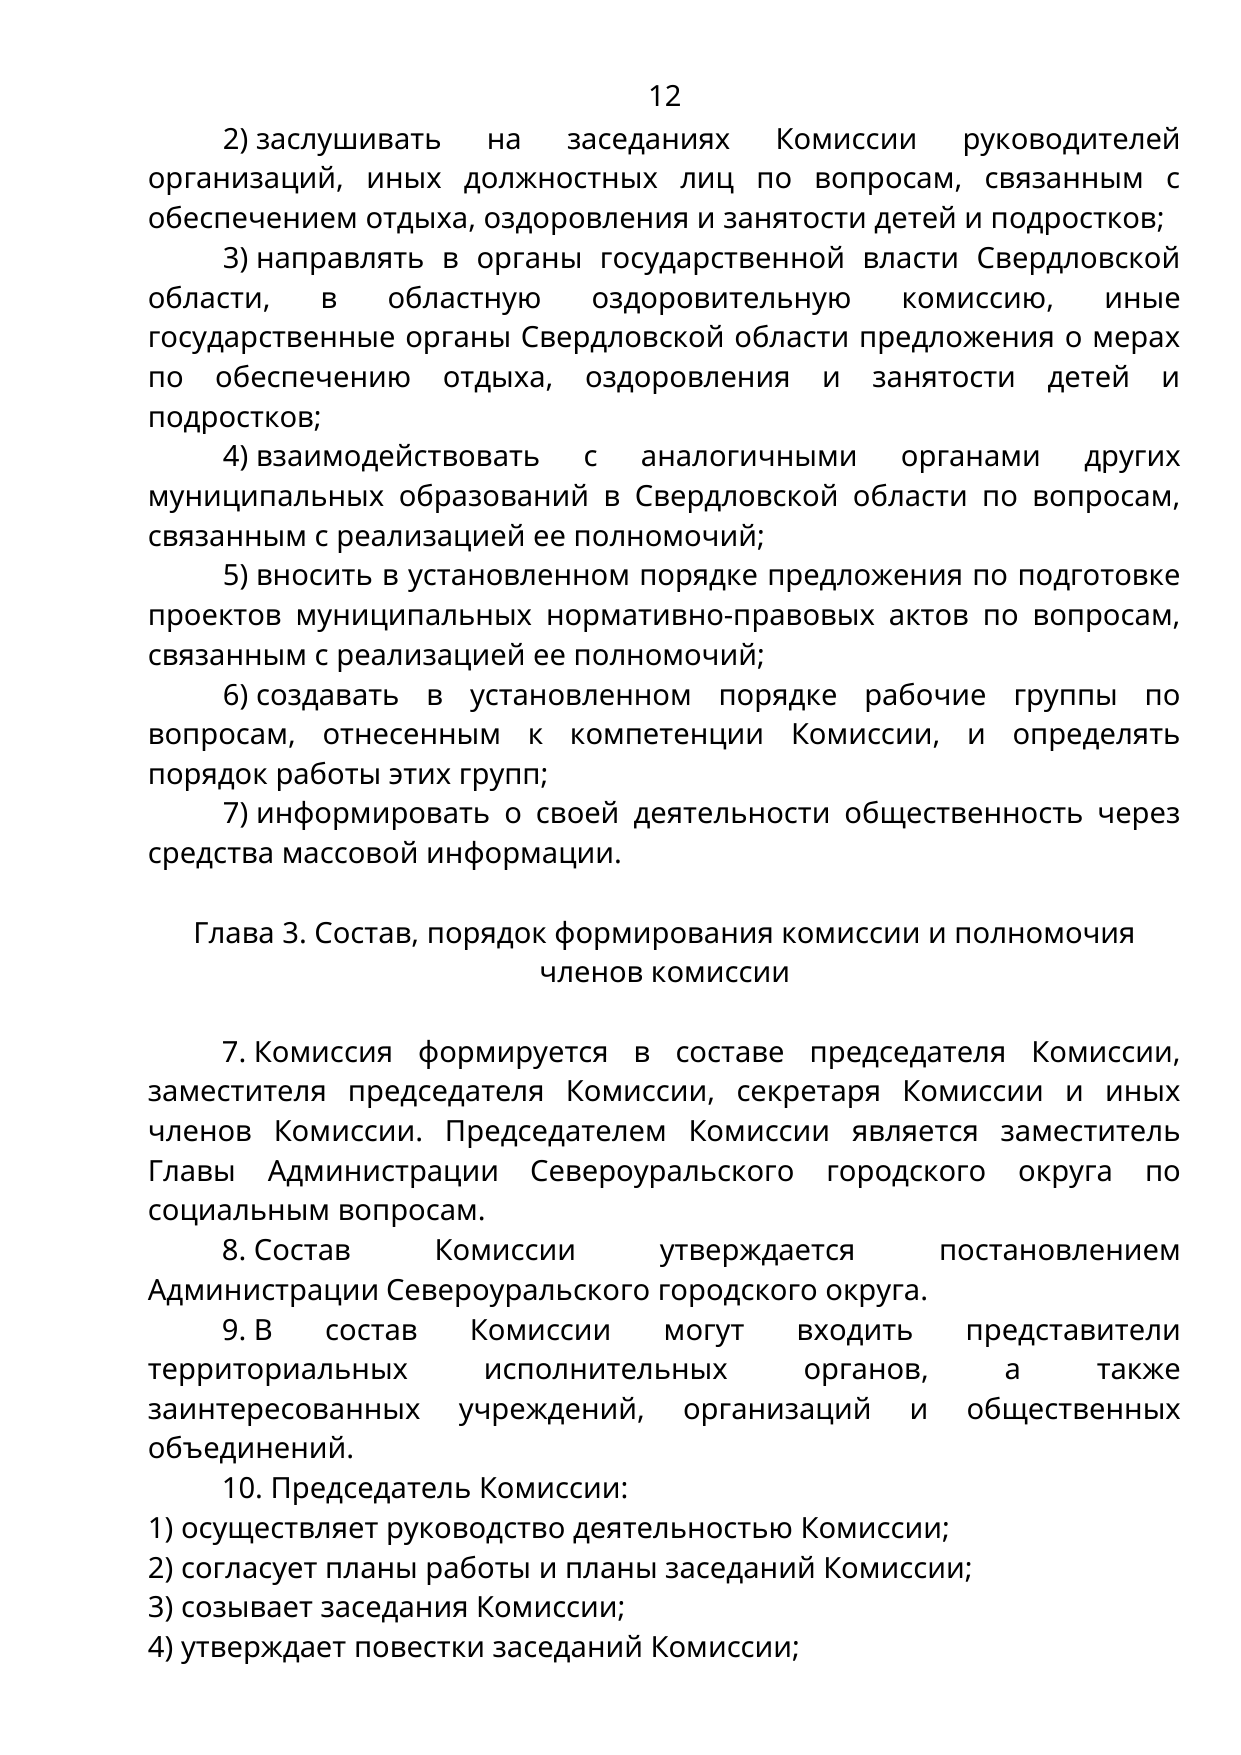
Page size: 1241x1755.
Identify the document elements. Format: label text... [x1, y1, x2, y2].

list утверждает повестки заседаний Комиссии; [148, 1626, 1181, 1666]
list Председатель Комиссии: [148, 1467, 1181, 1507]
list В состав Комиссии могут входить представители территориальных исполнительных органов, а также заинтересованных учреждений, организаций и общественных объединений. [148, 1309, 1181, 1467]
list направлять в органы государственной власти Свердловской области, в областную оздоровительную комиссию, иные государственные органы Свердловской области предложения о мерах по обеспечению отдыха, оздоровления и занятости детей и подростков; [148, 237, 1181, 436]
text Глава 3. Состав, порядок формирования комиссии и полномочия членов комиссии [148, 912, 1181, 991]
list информировать о своей деятельности общественность через средства массовой информации. [148, 793, 1181, 872]
list заслушивать на заседаниях Комиссии руководителей организаций, иных должностных лиц по вопросам, связанным с обеспечением отдыха, оздоровления и занятости детей и подростков; [148, 118, 1181, 237]
list Состав Комиссии утверждается постановлением Администрации Североуральского городского округа. [148, 1229, 1181, 1309]
list созывает заседания Комиссии; [148, 1587, 1181, 1626]
list взаимодействовать с аналогичными органами других муниципальных образований в Свердловской области по вопросам, связанным с реализацией ее полномочий; [148, 436, 1181, 555]
list согласует планы работы и планы заседаний Комиссии; [148, 1547, 1181, 1587]
list Комиссия формируется в составе председателя Комиссии, заместителя председателя Комиссии, секретаря Комиссии и иных членов Комиссии. Председателем Комиссии является заместитель Главы Администрации Североуральского городского округа по социальным вопросам. [148, 1031, 1181, 1229]
list создавать в установленном порядке рабочие группы по вопросам, отнесенным к компетенции Комиссии, и определять порядок работы этих групп; [148, 674, 1181, 793]
list вносить в установленном порядке предложения по подготовке проектов муниципальных нормативно-правовых актов по вопросам, связанным с реализацией ее полномочий; [148, 555, 1181, 674]
list осуществляет руководство деятельностью Комиссии; [148, 1507, 1181, 1547]
